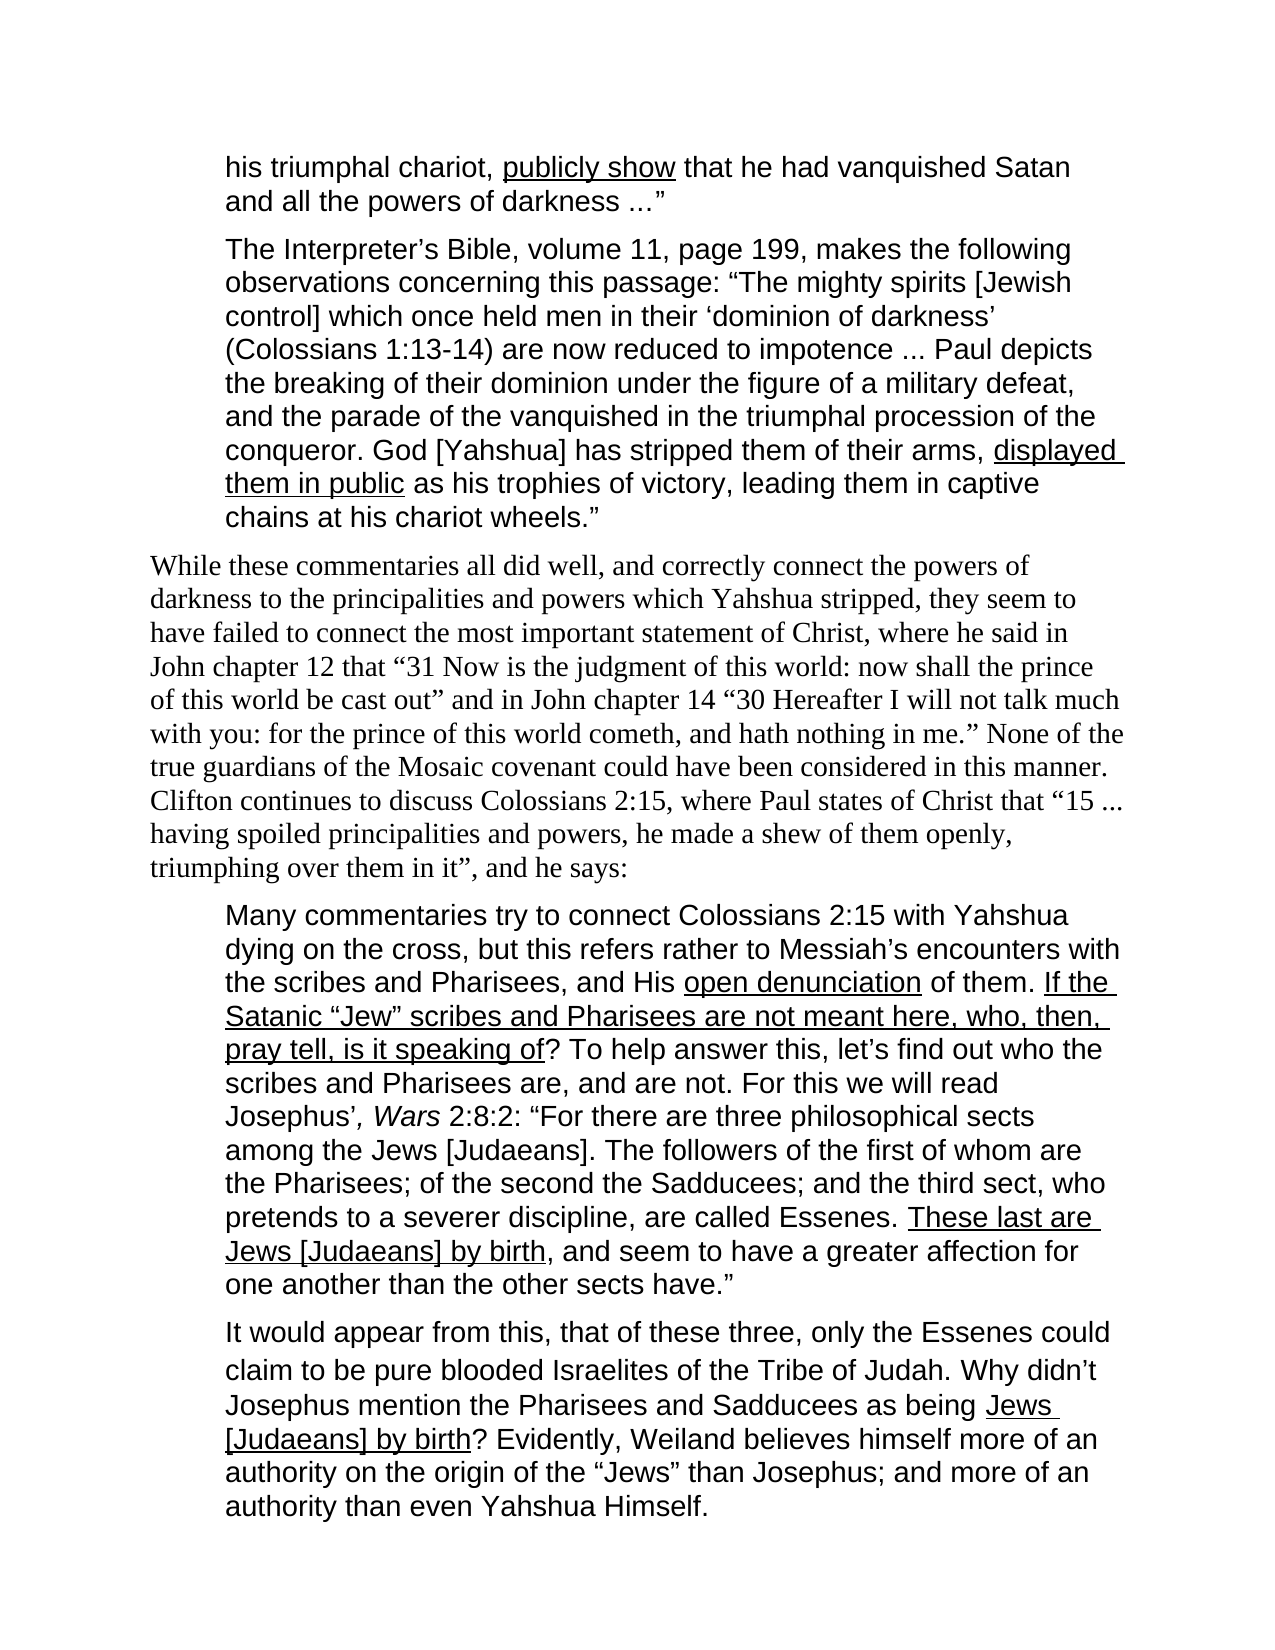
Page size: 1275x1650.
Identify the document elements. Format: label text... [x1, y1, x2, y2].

text While these commentaries all did well, and correctly connect the powers of darkness to the principalities and powers which Yahshua stripped, they seem to have failed to connect the most important statement of Christ, where he said in John chapter 12 that “31 Now is the judgment of this world: now shall the prince of this world be cast out” and in John chapter 14 “30 Hereafter I will not talk much with you: for the prince of this world cometh, and hath nothing in me.” None of the true guardians of the Mosaic covenant could have been considered in this manner. Clifton continues to discuss Colossians 2:15, where Paul states of Christ that “15 ... having spoiled principalities and powers, he made a shew of them openly, triumphing over them in it”, and he says: [150, 548, 1125, 883]
text It would appear from this, that of these three, only the Essenes could claim to be pure blooded Israelites of the Tribe of Judah. Why didn’t Josephus mention the Pharisees and Sadducees as being Jews [Judaeans] by birth? Evidently, Weiland believes himself more of an authority on the origin of the “Jews” than Josephus; and more of an authority than even Yahshua Himself. [225, 1315, 1125, 1523]
text his triumphal chariot, publicly show that he had vanquished Satan and all the powers of darkness ...” [225, 150, 1125, 217]
text Many commentaries try to connect Colossians 2:15 with Yahshua dying on the cross, but this refers rather to Messiah’s encounters with the scribes and Pharisees, and His open denunciation of them. If the Satanic “Jew” scribes and Pharisees are not meant here, who, then, pray tell, is it speaking of? To help answer this, let’s find out who the scribes and Pharisees are, and are not. For this we will read Josephus’, Wars 2:8:2: “For there are three philosophical sects among the Jews [Judaeans]. The followers of the first of whom are the Pharisees; of the second the Sadducees; and the third sect, who pretends to a severer discipline, are called Essenes. These last are Jews [Judaeans] by birth, and seem to have a greater affection for one another than the other sects have.” [225, 898, 1125, 1301]
text The Interpreter’s Bible, volume 11, page 199, makes the following observations concerning this passage: “The mighty spirits [Jewish control] which once held men in their ‘dominion of darkness’ (Colossians 1:13-14) are now reduced to impotence ... Paul depicts the breaking of their dominion under the figure of a military defeat, and the parade of the vanquished in the triumphal procession of the conqueror. God [Yahshua] has stripped them of their arms, displayed them in public as his trophies of victory, leading them in captive chains at his chariot wheels.” [225, 232, 1125, 533]
